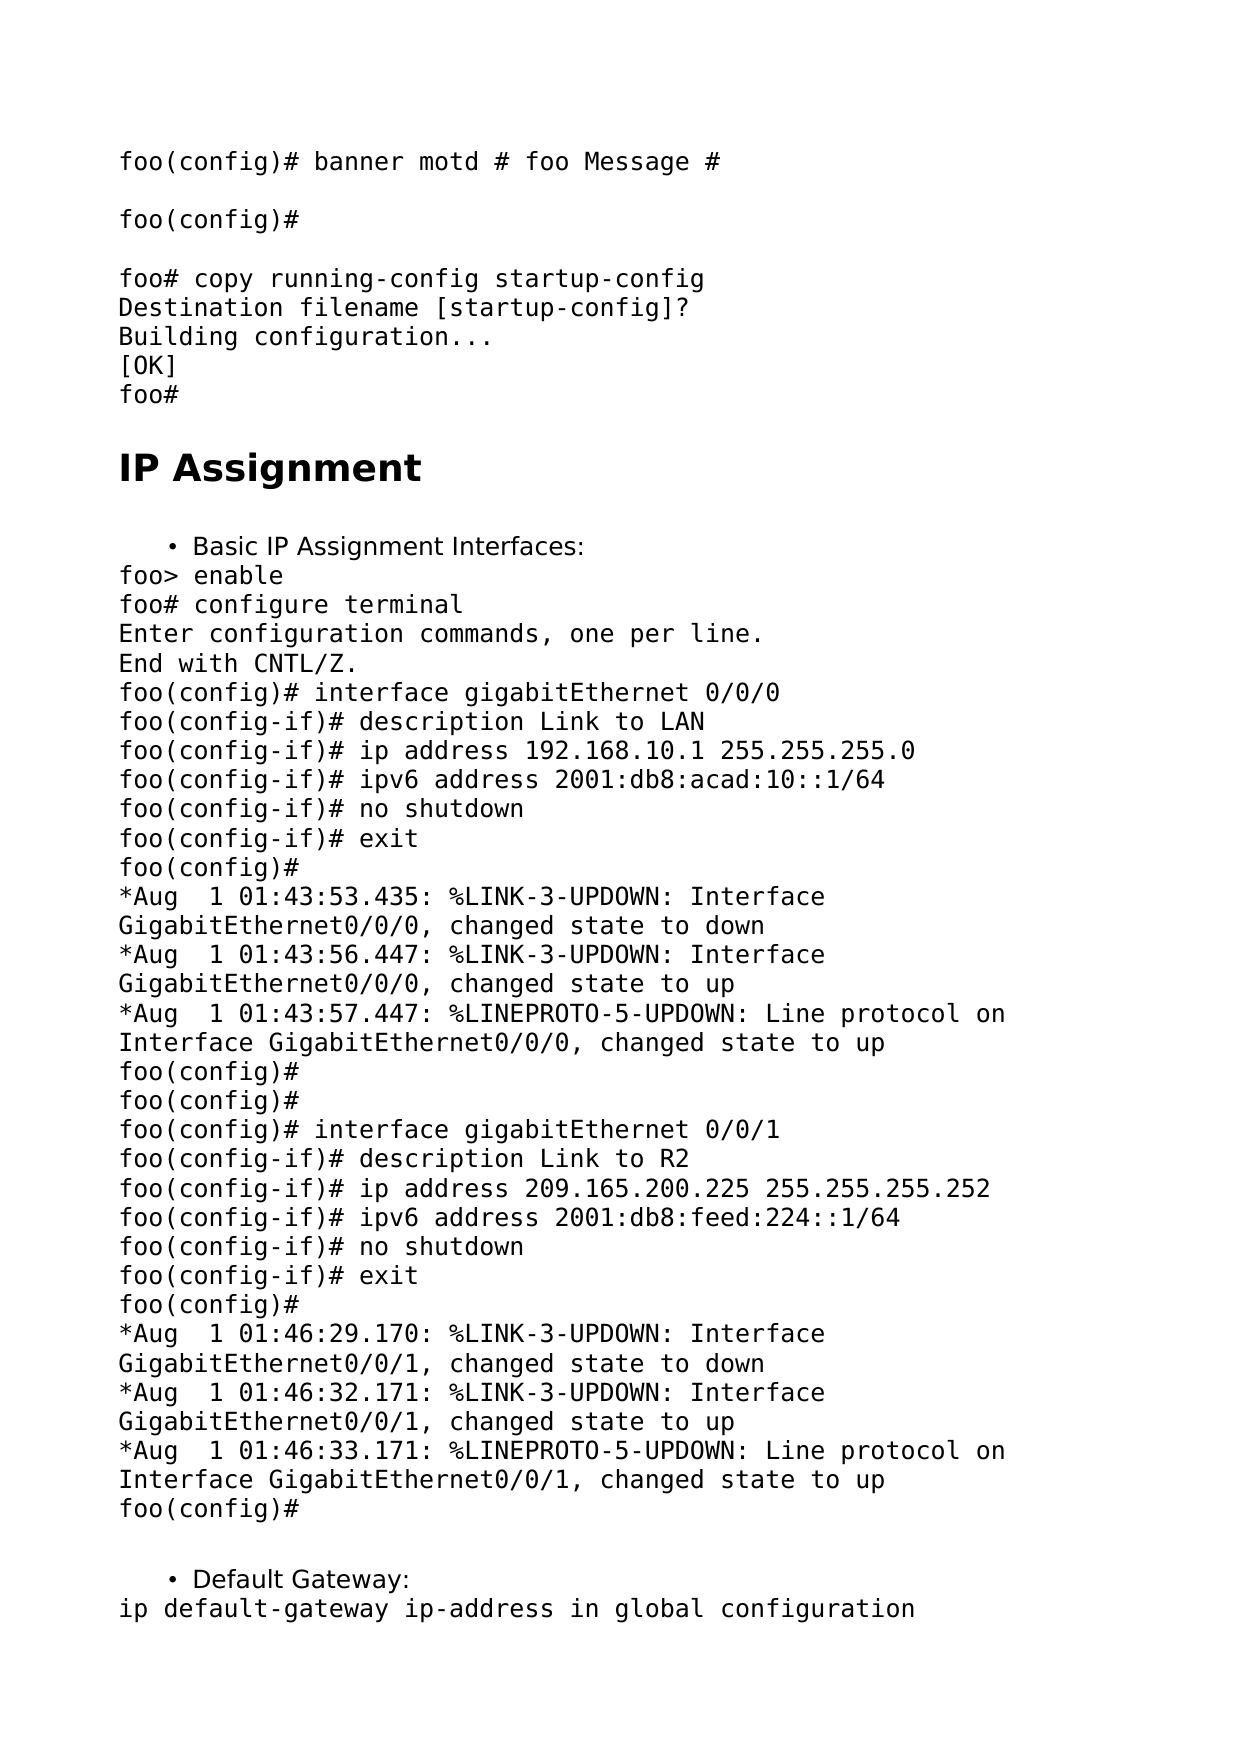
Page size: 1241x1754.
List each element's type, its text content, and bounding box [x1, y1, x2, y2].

text foo> enable foo# configure terminal Enter configuration commands, one per line. End with CNTL/Z. foo(config)# interface gigabitEthernet 0/0/0 foo(config-if)# description Link to LAN foo(config-if)# ip address 192.168.10.1 255.255.255.0 foo(config-if)# ipv6 address 2001:db8:acad:10::1/64 foo(config-if)# no shutdown foo(config-if)# exit foo(config)# *Aug 1 01:43:53.435: %LINK-3-UPDOWN: Interface GigabitEthernet0/0/0, changed state to down *Aug 1 01:43:56.447: %LINK-3-UPDOWN: Interface GigabitEthernet0/0/0, changed state to up *Aug 1 01:43:57.447: %LINEPROTO-5-UPDOWN: Line protocol on Interface GigabitEthernet0/0/0, changed state to up foo(config)# foo(config)# foo(config)# interface gigabitEthernet 0/0/1 foo(config-if)# description Link to R2 foo(config-if)# ip address 209.165.200.225 255.255.255.252 foo(config-if)# ipv6 address 2001:db8:feed:224::1/64 foo(config-if)# no shutdown foo(config-if)# exit foo(config)# *Aug 1 01:46:29.170: %LINK-3-UPDOWN: Interface GigabitEthernet0/0/1, changed state to down *Aug 1 01:46:32.171: %LINK-3-UPDOWN: Interface GigabitEthernet0/0/1, changed state to up *Aug 1 01:46:33.171: %LINEPROTO-5-UPDOWN: Line protocol on Interface GigabitEthernet0/0/1, changed state to up foo(config)# [118, 561, 1122, 1524]
list Basic IP Assignment Interfaces: [177, 532, 1122, 561]
list Default Gateway: [177, 1565, 1122, 1594]
text ip default-gateway ip-address in global configuration [118, 1594, 1122, 1623]
subtitle IP Assignment [118, 447, 1122, 490]
text foo(config)# banner motd # foo Message # foo(config)# foo# copy running-config startup-config Destination filename [startup-config]? Building configuration... [OK] foo# [118, 118, 1122, 410]
